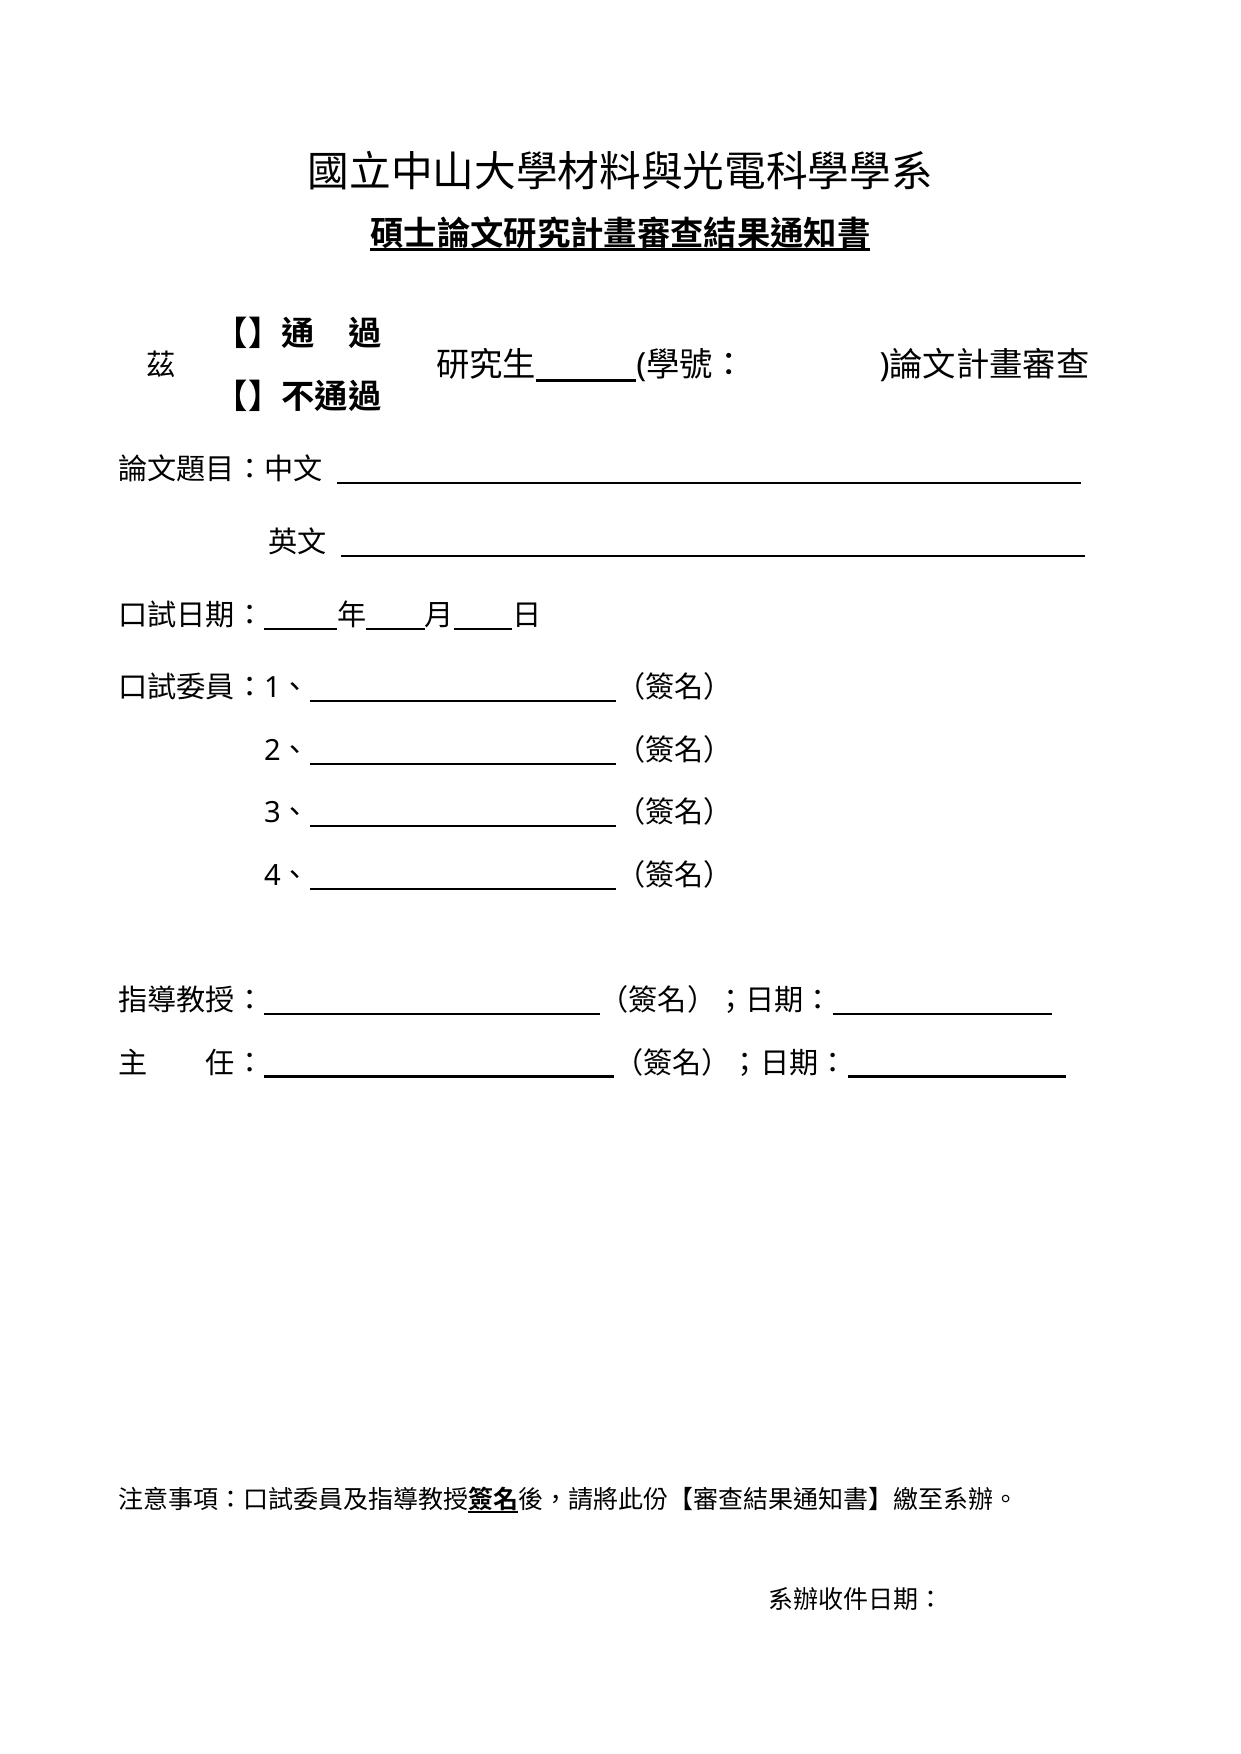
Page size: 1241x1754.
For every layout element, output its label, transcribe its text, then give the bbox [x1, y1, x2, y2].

text 英文 [118, 498, 1122, 560]
table_cell 【】不通過 [203, 352, 425, 414]
table_header 茲 [118, 290, 203, 414]
text 2、 （簽名） [118, 706, 1122, 769]
text 口試委員：1、 （簽名） [118, 644, 1122, 706]
text 主 任： （簽名）；日期： [118, 1019, 1122, 1081]
text 3、 （簽名） [118, 769, 1122, 831]
text 系辦收件日期： [240, 1556, 1073, 1619]
table_header 【】通 過 [203, 290, 425, 352]
text 指導教授： （簽名）；日期： [118, 956, 1122, 1019]
text 口試日期： 年 月 日 [118, 571, 1122, 633]
text 注意事項：口試委員及指導教授簽名後，請將此份【審查結果通知書】繳至系辦。 [118, 1456, 1073, 1519]
text 碩士論文研究計畫審查結果通知書 [118, 189, 1122, 252]
text 國立中山大學材料與光電科學學系 [118, 127, 1122, 189]
text 論文題目：中文 [118, 425, 1122, 487]
table_header 研究生 (學號： )論文計畫審查 [425, 290, 1148, 414]
text 4、 （簽名） [118, 831, 1122, 894]
